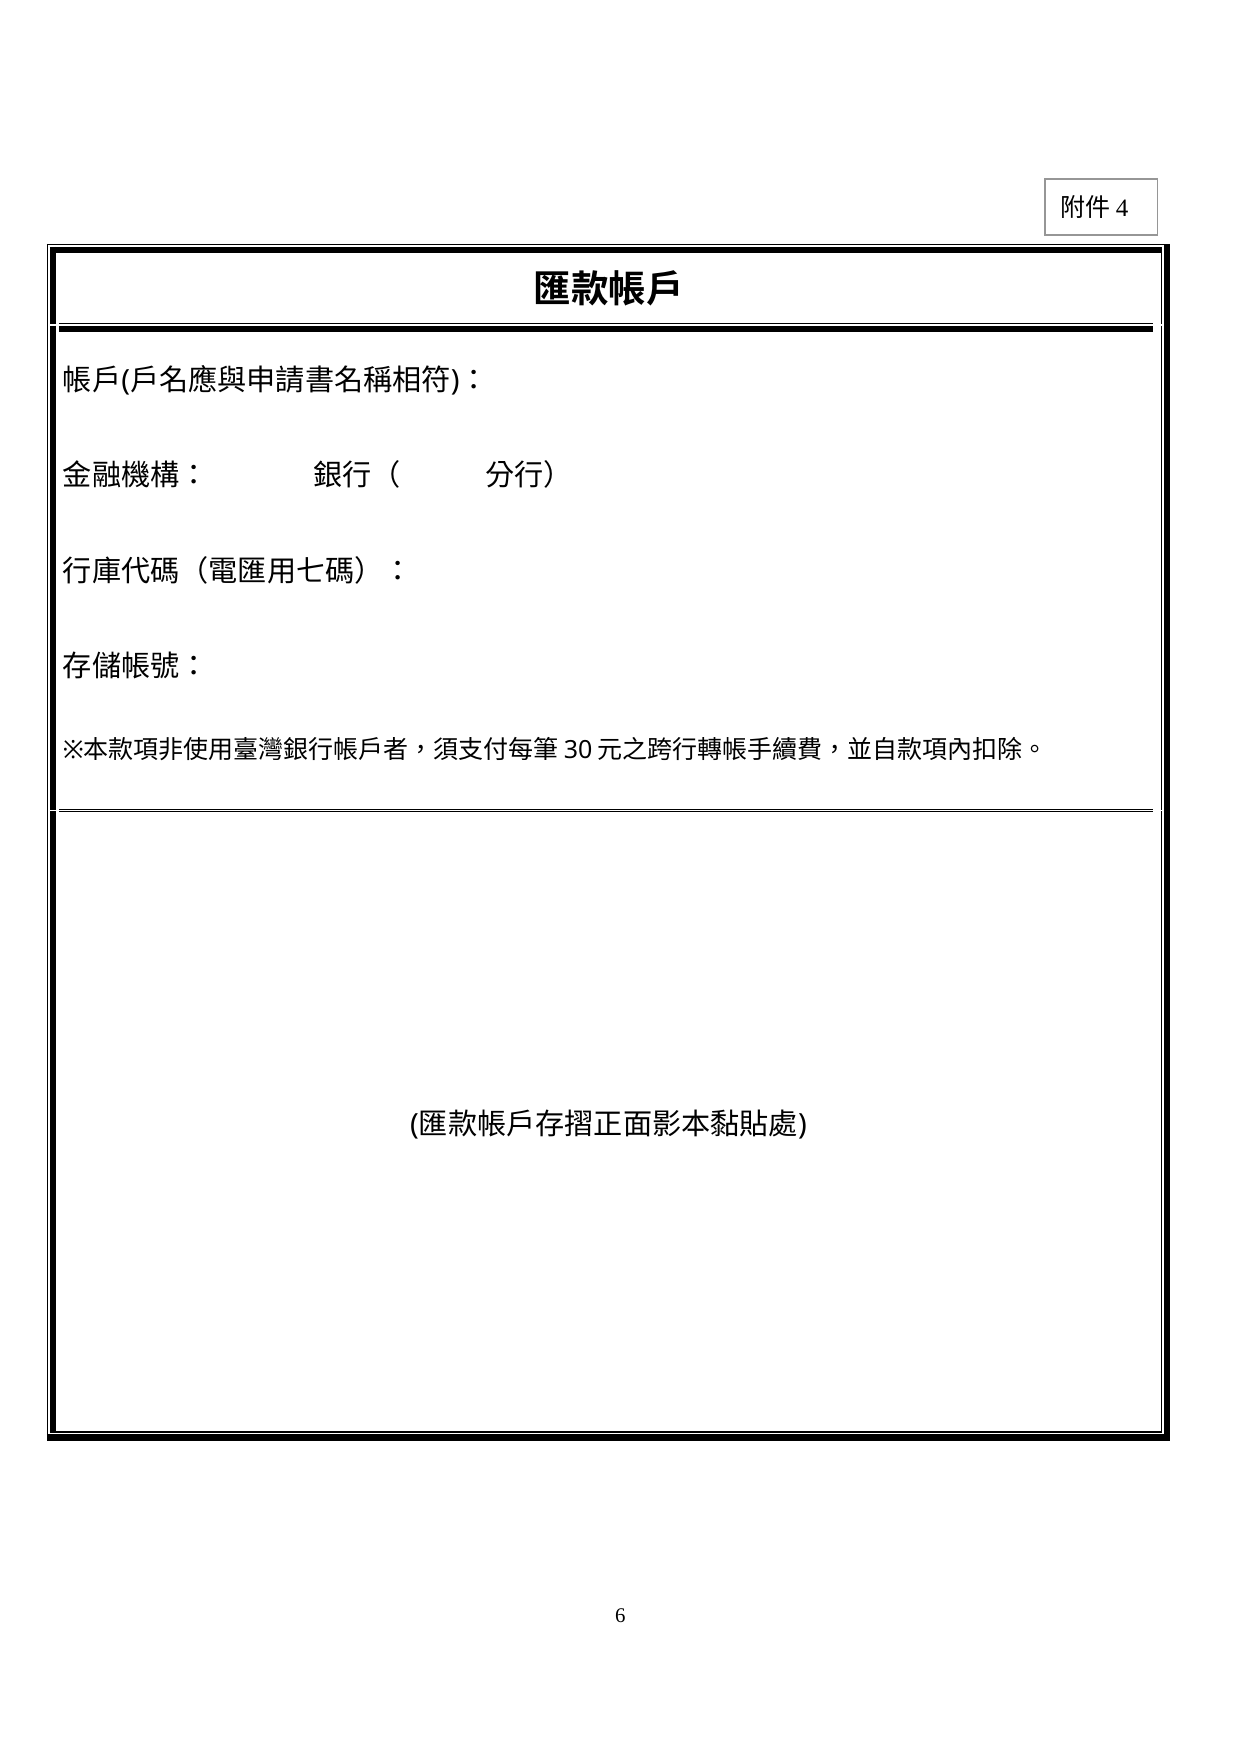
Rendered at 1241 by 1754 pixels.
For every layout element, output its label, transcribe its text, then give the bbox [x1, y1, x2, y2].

text 附件4 [1061, 187, 1141, 223]
table_cell (匯款帳戶存摺正面影本黏貼處) [51, 809, 1164, 1431]
table_header 匯款帳戶 [56, 253, 1161, 322]
table_cell 帳戶(戶名應與申請書名稱相符)： 金融機構： 銀行（ 分行） 行庫代碼（電匯用七碼）： 存儲帳號： ※本款項非使用臺灣銀行帳戶者，須支付每筆30元之跨行轉帳手續費，並自款項內扣除。 [51, 323, 1164, 809]
